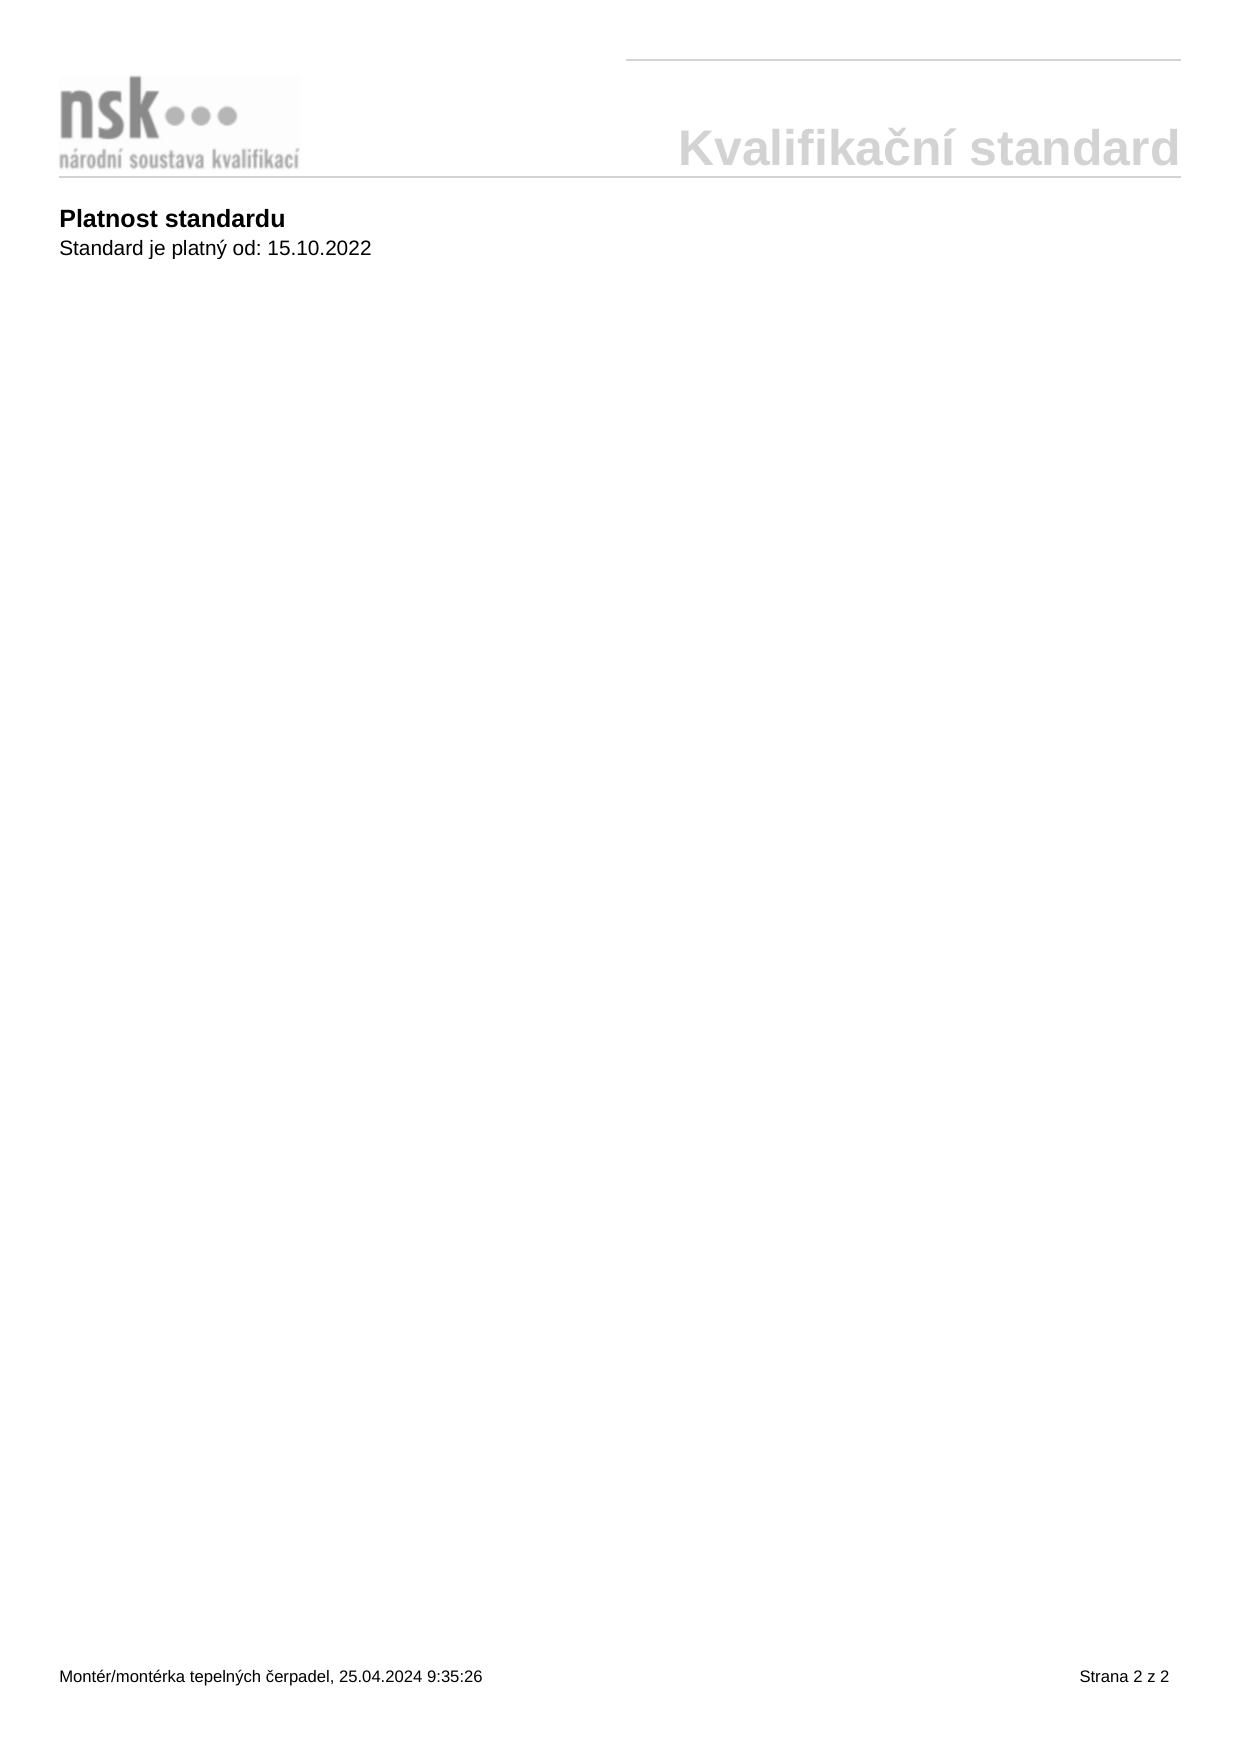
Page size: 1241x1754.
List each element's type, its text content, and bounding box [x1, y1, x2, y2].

table_cell [59, 859, 483, 1159]
table_cell Platnost standardu [59, 200, 1181, 236]
table_cell [620, 259, 626, 559]
table_cell [620, 559, 626, 859]
table_cell [1169, 194, 1181, 200]
table_cell [626, 1409, 862, 1658]
table_cell [862, 1409, 1093, 1658]
table_cell [1093, 194, 1169, 200]
table_cell [484, 859, 620, 1159]
picture [58, 59, 621, 171]
table_cell [1093, 559, 1169, 859]
table_cell [59, 171, 483, 176]
table_cell [1093, 259, 1169, 559]
table_cell [484, 259, 620, 559]
table_cell [59, 1159, 483, 1409]
table_cell [626, 194, 862, 200]
table_cell [484, 1159, 620, 1409]
table_cell [59, 194, 483, 200]
table_cell [1169, 859, 1181, 1159]
table_cell [1169, 259, 1181, 559]
table_cell [484, 559, 620, 859]
table_cell [1169, 1658, 1181, 1694]
table_cell [1169, 1159, 1181, 1409]
table_cell [862, 194, 1093, 200]
table_cell Standard je platný od: 15.10.2022 [59, 236, 1181, 259]
table_cell [59, 1409, 483, 1658]
table_cell [862, 859, 1093, 1159]
table_cell [1093, 859, 1169, 1159]
table_cell [59, 559, 483, 859]
table_cell [862, 1159, 1093, 1409]
table_cell [1169, 559, 1181, 859]
table_cell [626, 1159, 862, 1409]
table_cell [620, 859, 626, 1159]
table_cell [484, 194, 620, 200]
table_cell [626, 559, 862, 859]
table_cell [621, 59, 626, 170]
table_cell Kvalifikační standard [626, 61, 1181, 176]
table_cell [484, 171, 620, 176]
table_cell [1093, 1159, 1169, 1409]
table_cell Montér/montérka tepelných čerpadel, 25.04.2024 9:35:26 [59, 1658, 862, 1694]
table_cell [626, 859, 862, 1159]
table_cell [484, 1409, 620, 1658]
table_cell [1093, 1409, 1169, 1658]
table_cell [862, 259, 1093, 559]
table_cell [626, 259, 862, 559]
table_cell [59, 259, 483, 559]
table_cell [862, 559, 1093, 859]
table_cell Strana 2 z 2 [862, 1658, 1169, 1694]
table_cell [59, 178, 1181, 194]
table_cell [1169, 1409, 1181, 1658]
table_cell [620, 1409, 626, 1658]
table_cell [620, 1159, 626, 1409]
